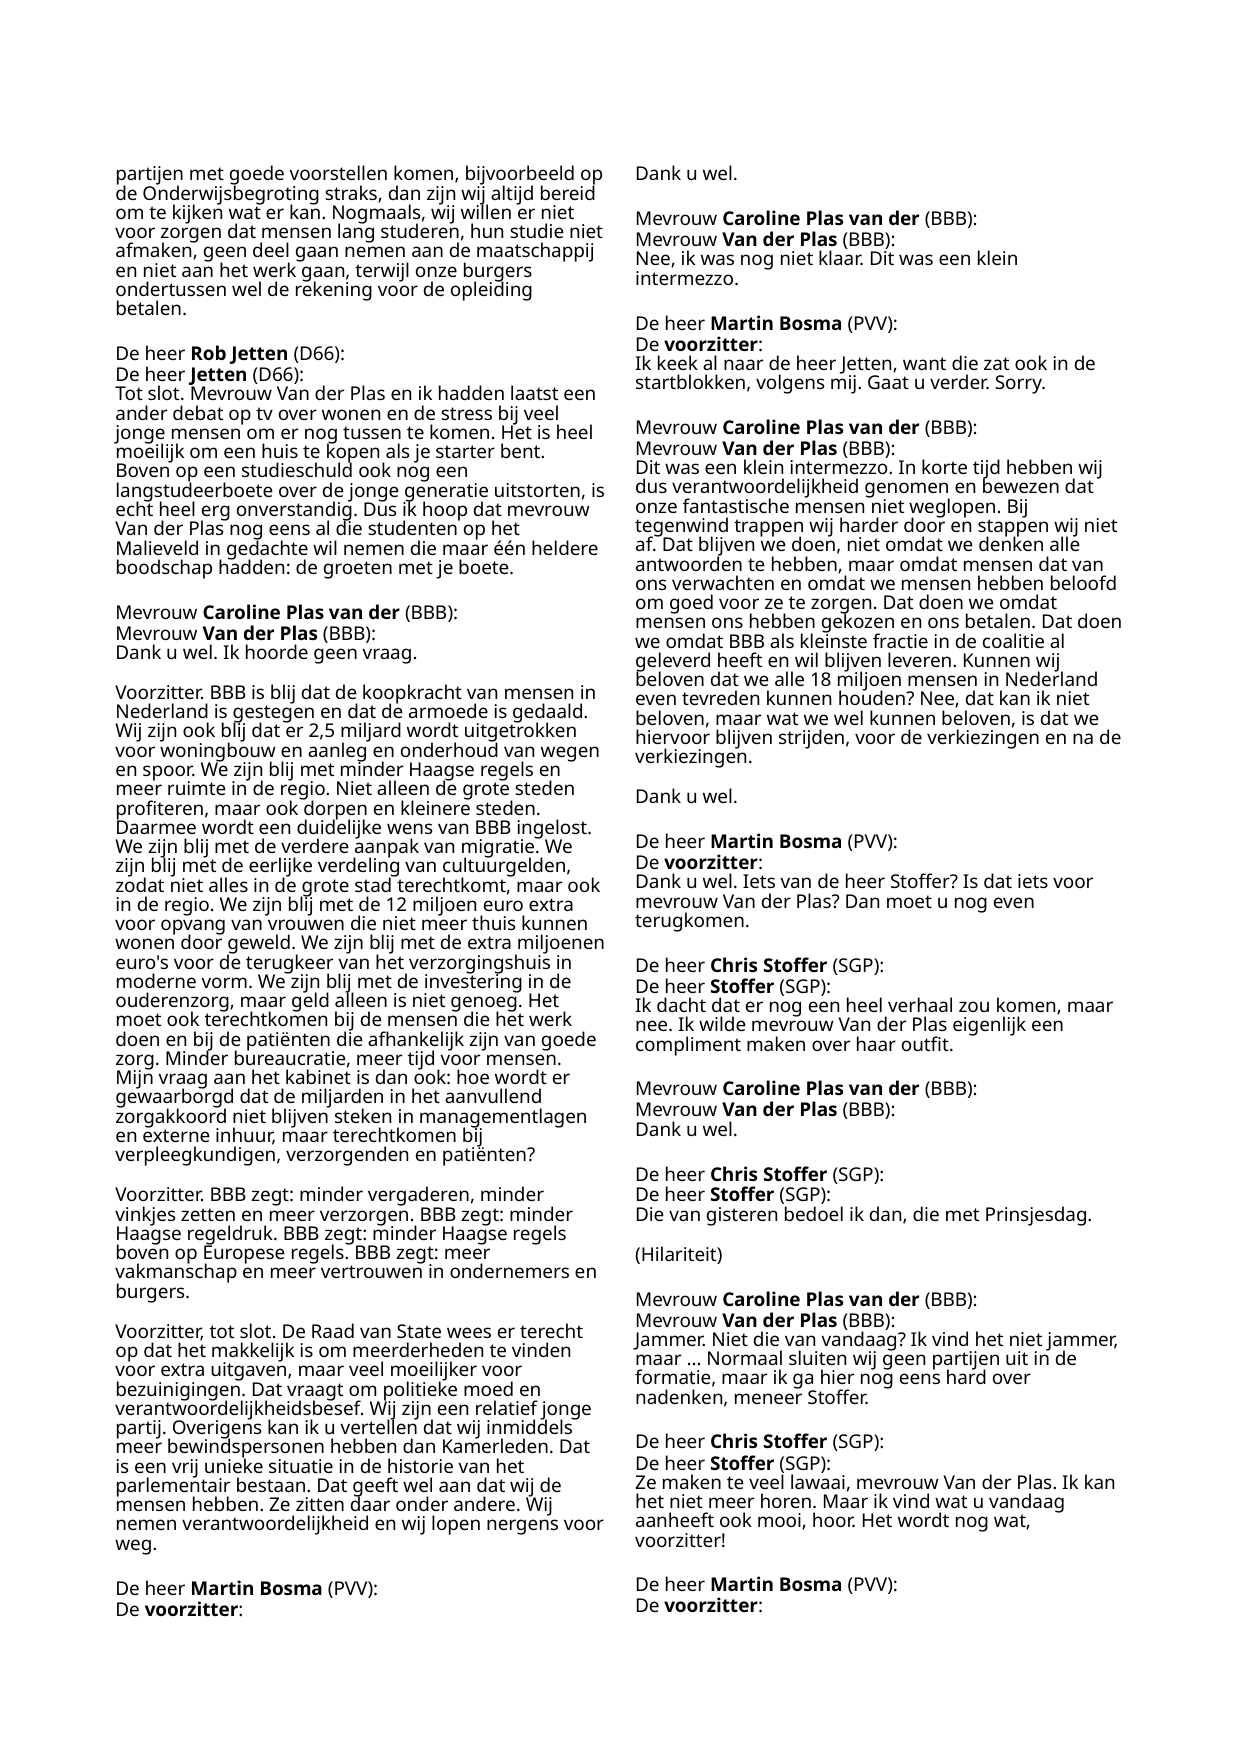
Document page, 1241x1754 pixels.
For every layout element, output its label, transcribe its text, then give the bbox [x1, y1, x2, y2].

text Dank u wel. Iets van de heer Stoffer? Is dat iets voor mevrouw Van der Plas? Dan moet u nog even terugkomen. [635, 873, 1125, 931]
text De heer Rob Jetten (D66): [115, 340, 605, 366]
text Dank u wel. [635, 1121, 1125, 1140]
text Nee, ik was nog niet klaar. Dit was een klein intermezzo. [635, 250, 1125, 289]
text De voorzitter: [635, 1597, 1125, 1617]
text Mevrouw Van der Plas (BBB): [635, 231, 1125, 250]
text Ik keek al naar de heer Jetten, want die zat ook in de startblokken, volgens mij. Gaat u verder. Sorry. [635, 355, 1125, 393]
text Mevrouw Van der Plas (BBB): [635, 1101, 1125, 1121]
text Die van gisteren bedoel ik dan, die met Prinsjesdag. [635, 1206, 1125, 1225]
text Voorzitter. BBB is blij dat de koopkracht van mensen in Nederland is gestegen en dat de armoede is gedaald. Wij zijn ook blij dat er 2,5 miljard wordt uitgetrokken voor woningbouw en aanleg en onderhoud van wegen en spoor. We zijn blij met minder Haagse regels en meer ruimte in de regio. Niet alleen de grote steden profiteren, maar ook dorpen en kleinere steden. Daarmee wordt een duidelijke wens van BBB ingelost. We zijn blij met de verdere aanpak van migratie. We zijn blij met de eerlijke verdeling van cultuurgelden, zodat niet alles in de grote stad terechtkomt, maar ook in de regio. We zijn blij met de 12 miljoen euro extra voor opvang van vrouwen die niet meer thuis kunnen wonen door geweld. We zijn blij met de extra miljoenen euro's voor de terugkeer van het verzorgingshuis in moderne vorm. We zijn blij met de investering in de ouderenzorg, maar geld alleen is niet genoeg. Het moet ook terechtkomen bij de mensen die het werk doen en bij de patiënten die afhankelijk zijn van goede zorg. Minder bureaucratie, meer tijd voor mensen. Mijn vraag aan het kabinet is dan ook: hoe wordt er gewaarborgd dat de miljarden in het aanvullend zorgakkoord niet blijven steken in managementlagen en externe inhuur, maar terechtkomen bij verpleegkundigen, verzorgenden en patiënten? [115, 684, 605, 1166]
text De heer Stoffer (SGP): [635, 1454, 1125, 1474]
text Mevrouw Caroline Plas van der (BBB): [635, 1286, 1125, 1312]
text De heer Stoffer (SGP): [635, 1186, 1125, 1206]
text Mevrouw Caroline Plas van der (BBB): [635, 414, 1125, 440]
text De heer Martin Bosma (PVV): [115, 1575, 605, 1601]
text Mevrouw Van der Plas (BBB): [635, 1312, 1125, 1331]
text Mevrouw Van der Plas (BBB): [115, 624, 605, 644]
text Mevrouw Van der Plas (BBB): [635, 440, 1125, 459]
text (Hilariteit) [635, 1246, 1125, 1265]
text De voorzitter: [635, 854, 1125, 873]
text De heer Chris Stoffer (SGP): [635, 952, 1125, 978]
text Voorzitter. BBB zegt: minder vergaderen, minder vinkjes zetten en meer verzorgen. BBB zegt: minder Haagse regeldruk. BBB zegt: minder Haagse regels boven op Europese regels. BBB zegt: meer vakmanschap en meer vertrouwen in ondernemers en burgers. [115, 1186, 605, 1302]
text De heer Chris Stoffer (SGP): [635, 1161, 1125, 1186]
text De voorzitter: [115, 1601, 605, 1620]
text Dank u wel. [635, 788, 1125, 807]
text Mevrouw Caroline Plas van der (BBB): [635, 205, 1125, 231]
text Dit was een klein intermezzo. In korte tijd hebben wij dus verantwoordelijkheid genomen en bewezen dat onze fantastische mensen niet weglopen. Bij tegenwind trappen wij harder door en stappen wij niet af. Dat blijven we doen, niet omdat we denken alle antwoorden te hebben, maar omdat mensen dat van ons verwachten en omdat we mensen hebben beloofd om goed voor ze te zorgen. Dat doen we omdat mensen ons hebben gekozen en ons betalen. Dat doen we omdat BBB als kleinste fractie in de coalitie al geleverd heeft en wil blijven leveren. Kunnen wij beloven dat we alle 18 miljoen mensen in Nederland even tevreden kunnen houden? Nee, dat kan ik niet beloven, maar wat we wel kunnen beloven, is dat we hiervoor blijven strijden, voor de verkiezingen en na de verkiezingen. [635, 459, 1125, 767]
text De heer Martin Bosma (PVV): [635, 310, 1125, 336]
text De heer Martin Bosma (PVV): [635, 1572, 1125, 1597]
text De heer Stoffer (SGP): [635, 978, 1125, 997]
text De heer Martin Bosma (PVV): [635, 828, 1125, 854]
text Ze maken te veel lawaai, mevrouw Van der Plas. Ik kan het niet meer horen. Maar ik vind wat u vandaag aanheeft ook mooi, hoor. Het wordt nog wat, voorzitter! [635, 1474, 1125, 1551]
text partijen met goede voorstellen komen, bijvoorbeeld op de Onderwijsbegroting straks, dan zijn wij altijd bereid om te kijken wat er kan. Nogmaals, wij willen er niet voor zorgen dat mensen lang studeren, hun studie niet afmaken, geen deel gaan nemen aan de maatschappij en niet aan het werk gaan, terwijl onze burgers ondertussen wel de rekening voor de opleiding betalen. [115, 165, 605, 319]
text De heer Chris Stoffer (SGP): [635, 1429, 1125, 1454]
text Mevrouw Caroline Plas van der (BBB): [115, 599, 605, 624]
text Voorzitter, tot slot. De Raad van State wees er terecht op dat het makkelijk is om meerderheden te vinden voor extra uitgaven, maar veel moeilijker voor bezuinigingen. Dat vraagt om politieke moed en verantwoordelijkheidsbesef. Wij zijn een relatief jonge partij. Overigens kan ik u vertellen dat wij inmiddels meer bewindspersonen hebben dan Kamerleden. Dat is een vrij unieke situatie in de historie van het parlementair bestaan. Dat geeft wel aan dat wij de mensen hebben. Ze zitten daar onder andere. Wij nemen verantwoordelijkheid en wij lopen nergens voor weg. [115, 1323, 605, 1554]
text De heer Jetten (D66): [115, 366, 605, 385]
text Ik dacht dat er nog een heel verhaal zou komen, maar nee. Ik wilde mevrouw Van der Plas eigenlijk een compliment maken over haar outfit. [635, 997, 1125, 1055]
text Dank u wel. [635, 165, 1125, 184]
text Jammer. Niet die van vandaag? Ik vind het niet jammer, maar … Normaal sluiten wij geen partijen uit in de formatie, maar ik ga hier nog eens hard over nadenken, meneer Stoffer. [635, 1331, 1125, 1408]
text Mevrouw Caroline Plas van der (BBB): [635, 1076, 1125, 1101]
text De voorzitter: [635, 336, 1125, 355]
text Tot slot. Mevrouw Van der Plas en ik hadden laatst een ander debat op tv over wonen en de stress bij veel jonge mensen om er nog tussen te komen. Het is heel moeilijk om een huis te kopen als je starter bent. Boven op een studieschuld ook nog een langstudeerboete over de jonge generatie uitstorten, is echt heel erg onverstandig. Dus ik hoop dat mevrouw Van der Plas nog eens al die studenten op het Malieveld in gedachte wil nemen die maar één heldere boodschap hadden: de groeten met je boete. [115, 385, 605, 578]
text Dank u wel. Ik hoorde geen vraag. [115, 644, 605, 663]
